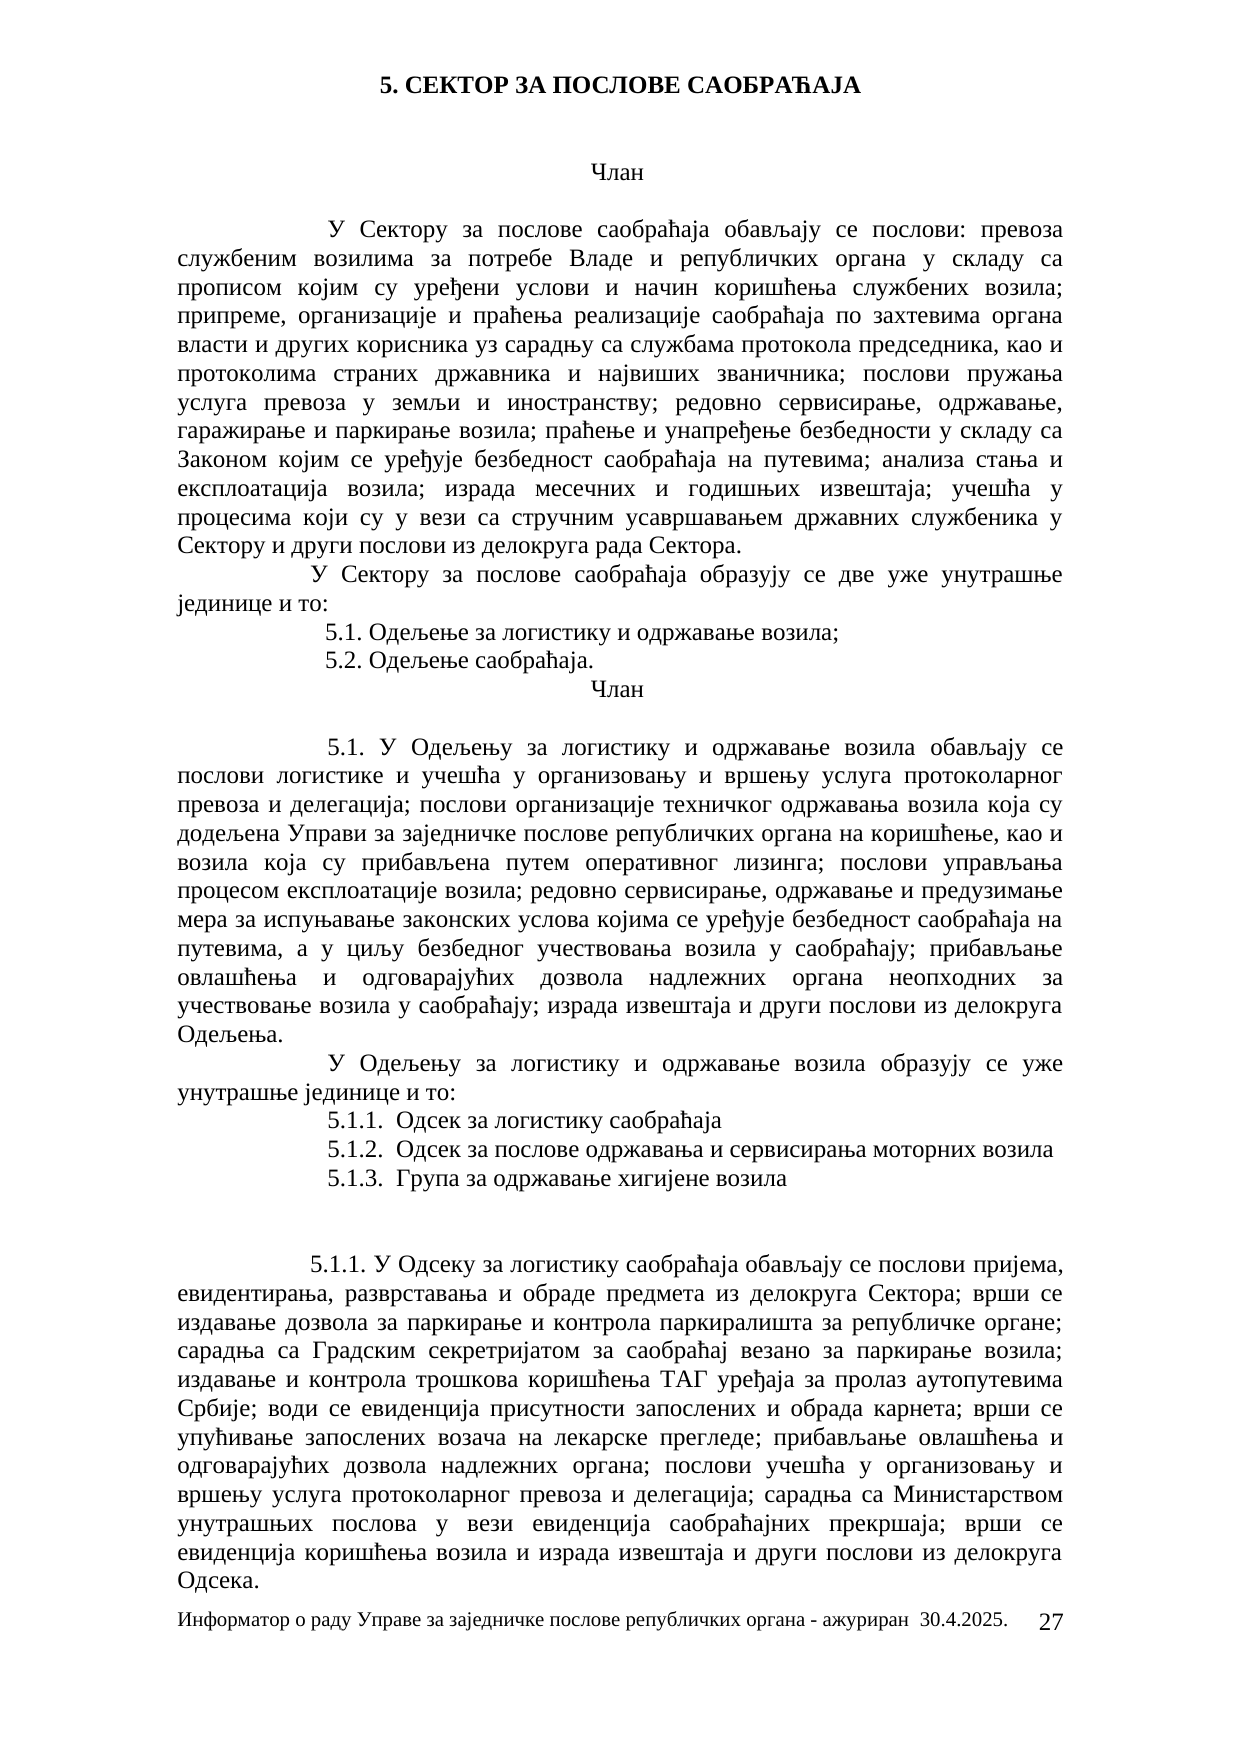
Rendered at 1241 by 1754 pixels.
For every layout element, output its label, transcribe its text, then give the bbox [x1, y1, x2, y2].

text 5.1.3. Група за одржавање хигијене возила [177, 1163, 1063, 1192]
text Члан [177, 157, 1063, 186]
text 5.1. Одељење за логистику и одржавање возила; [177, 617, 1063, 646]
subtitle 5.1.1. У Одсеку за логистику саобраћаја обављају се послови пријема, евидентирања, разврставања и обраде предмета из делокруга Сектора; врши се издавање дозвола за паркирање и контрола паркиралишта за републичке органе; сарадња са Градским секретријатом за саобраћај везано за паркирање возила; издавање и контрола трошкова коришћења ТАГ уређаја за пролаз аутопутевима Србије; води се евиденција присутности запослених и обрада карнета; врши се упућивање запослених возача на лекарске прегледе; прибављање овлашћења и одговарајућих дозвола надлежних органа; послови учешћа у организовању и вршењу услуга протоколарног превоза и делегација; сарадња са Министарством унутрашњих послова у вези евиденција саобраћајних прекршаја; врши се евиденција коришћења возила и израда извештаја и други послови из делокруга Одсека. [177, 1249, 1063, 1594]
text У Сектору за послове саобраћаја обављају се послови: превоза службеним возилима за потребе Владе и републичких органа у складу са прописом којим су уређени услови и начин коришћења службених возила; припреме, организације и праћења реализације саобраћаја по захтевима органа власти и других корисника уз сарадњу са службама протокола председника, као и протоколима страних државника и највиших званичника; послови пружања услуга превоза у земљи и иностранству; редовно сервисирање, одржавање, гаражирање и паркирање возила; праћење и унапређење безбедности у складу са Законом којим се уређује безбедност саобраћаја на путевима; анализа стања и експлоатација возила; израда месечних и годишњих извештаја; учешћа у процесима који су у вези са стручним усавршавањем државних службеника у Сектору и други послови из делокруга рада Сектора. [177, 214, 1063, 559]
text 5.1.1. Одсек за логистику саобраћаја [177, 1106, 1063, 1134]
text 5.1.2. Одсек за послове одржавања и сервисирања моторних возила [177, 1134, 1063, 1163]
text У Одељењу за логистику и одржавање возила образују се уже унутрашње јединице и то: [177, 1048, 1063, 1106]
text У Сектору за послове саобраћаја образују се две уже унутрашње јединице и то: [177, 559, 1063, 617]
text 5.1. У Одељењу за логистику и одржавање возила обављају се послови логистике и учешћа у организовању и вршењу услуга протоколарног превоза и делегација; послови организације техничког одржавања возила која су додељена Управи за заједничке послове републичких органа на коришћење, као и возила која су прибављена путем оперативног лизинга; послови управљања процесом експлоатације возила; редовно сервисирање, одржавање и предузимање мера за испуњавање законских услова којима се уређује безбедност саобраћаја на путевима, а у циљу безбедног учествовања возила у саобраћају; прибављање овлашћења и одговарајућих дозвола надлежних органа неопходних за учествовање возила у саобраћају; израда извештаја и други послови из делокруга Одељења. [177, 732, 1063, 1048]
text Члан [177, 674, 1063, 703]
text 5.2. Одељење саобраћаја. [177, 646, 1063, 674]
subtitle 5. СЕКТОР ЗА ПОСЛОВЕ САОБРАЋАЈА [177, 71, 1063, 99]
